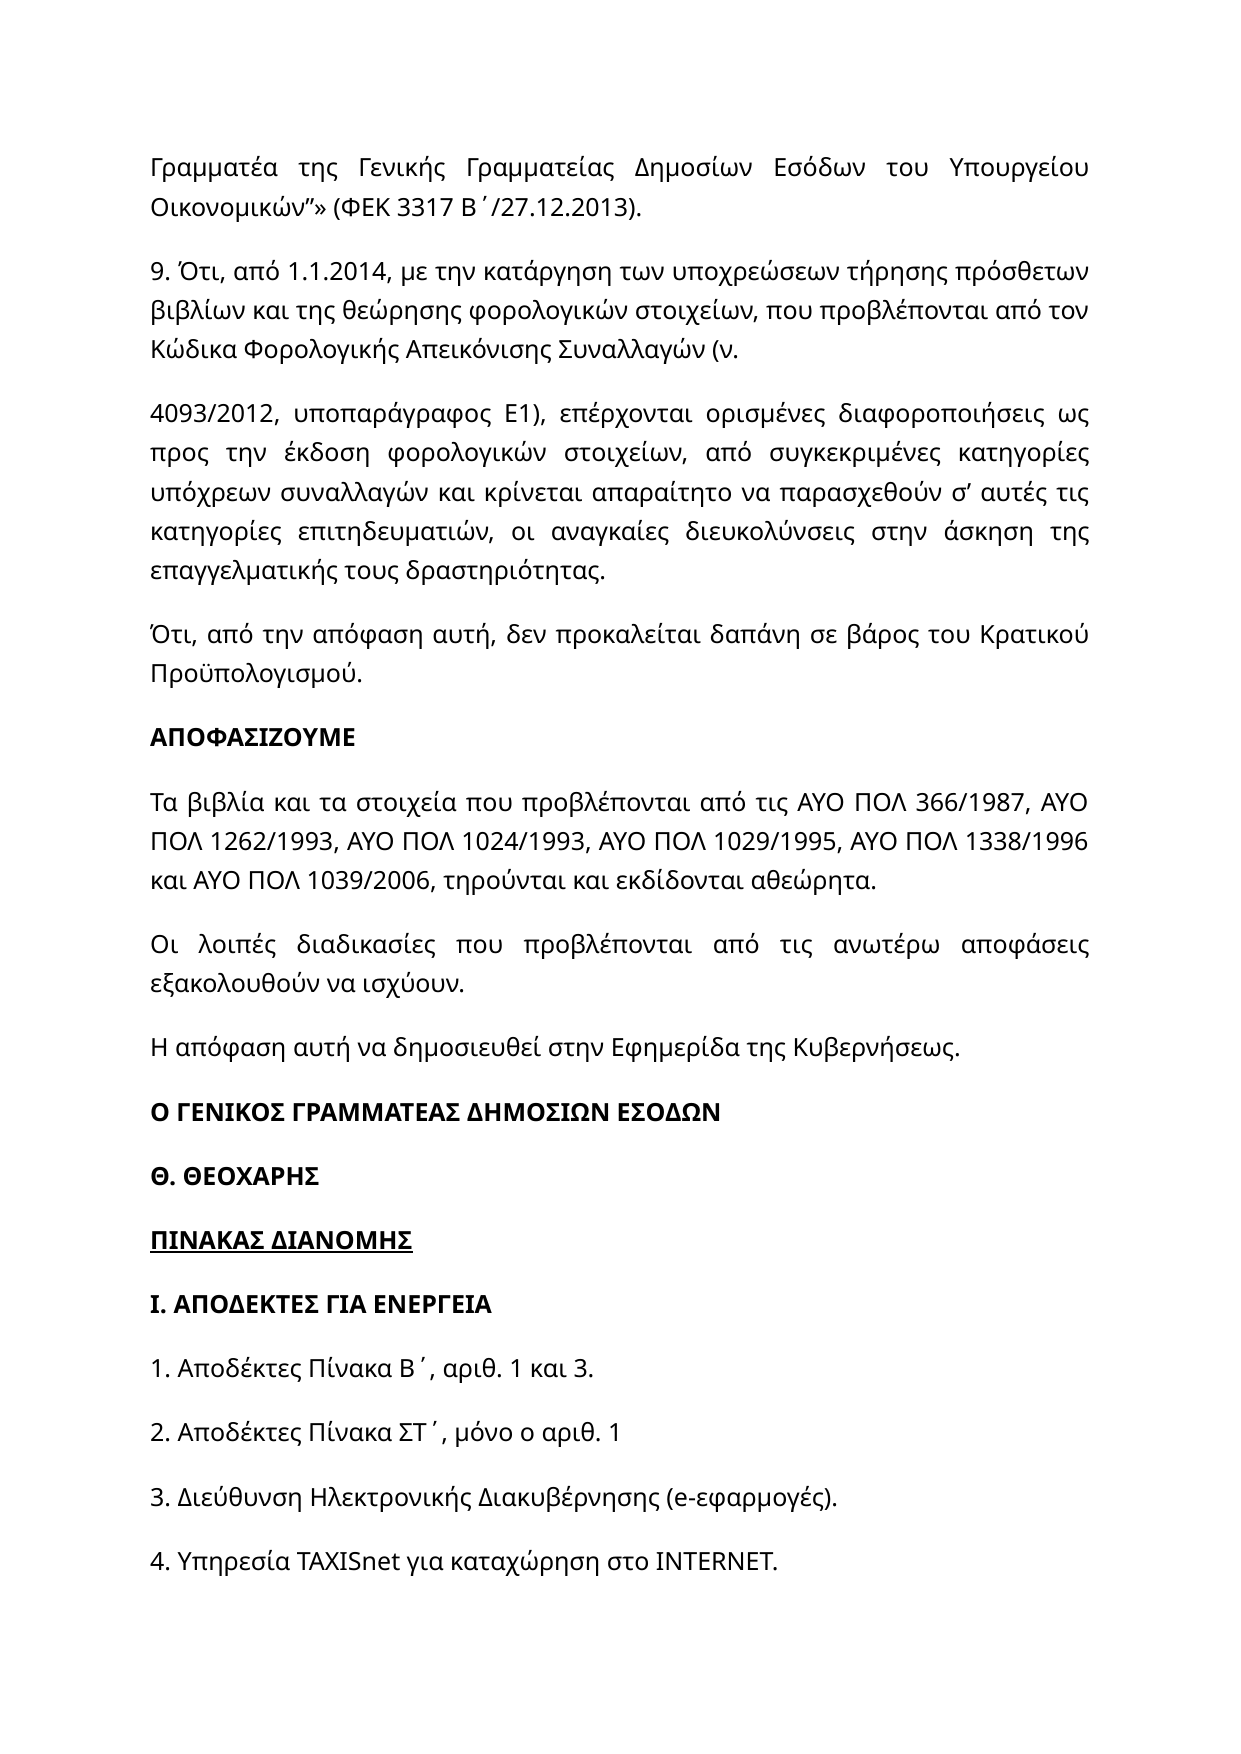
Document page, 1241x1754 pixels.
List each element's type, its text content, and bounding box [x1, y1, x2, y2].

text ΑΠΟΦΑΣΙΖΟΥΜΕ [150, 720, 1090, 754]
text Η απόφαση αυτή να δημοσιευθεί στην Εφημερίδα της Κυβερνήσεως. [150, 1030, 1090, 1064]
text 9. Ότι, από 1.1.2014, με την κατάργηση των υποχρεώσεων τήρησης πρόσθετων βιβλίων και της θεώρησης φορολογικών στοιχείων, που προβλέπονται από τον Κώδικα Φορολογικής Απεικόνισης Συναλλαγών (ν. [150, 253, 1090, 366]
text Γραμματέα της Γενικής Γραμματείας Δημοσίων Εσόδων του Υπουργείου Οικονομικών”» (ΦΕΚ 3317 Β΄/27.12.2013). [150, 150, 1090, 223]
text 1. Αποδέκτες Πίνακα Β΄, αριθ. 1 και 3. [150, 1351, 1090, 1385]
text ΠΙΝΑΚΑΣ ΔΙΑΝΟΜΗΣ [150, 1222, 1090, 1257]
text Τα βιβλία και τα στοιχεία που προβλέπονται από τις ΑΥΟ ΠΟΛ 366/1987, ΑΥΟ ΠΟΛ 1262/1993, ΑΥΟ ΠΟΛ 1024/1993, ΑΥΟ ΠΟΛ 1029/1995, ΑΥΟ ΠΟΛ 1338/1996 και ΑΥΟ ΠΟΛ 1039/2006, τηρούνται και εκδίδονται αθεώρητα. [150, 784, 1090, 897]
text Ότι, από την απόφαση αυτή, δεν προκαλείται δαπάνη σε βάρος του Κρατικού Προϋπολογισμού. [150, 617, 1090, 690]
text 4. Υπηρεσία TAXISnet για καταχώρηση στο INTERNET. [150, 1543, 1090, 1577]
text 2. Αποδέκτες Πίνακα ΣΤ΄, μόνο ο αριθ. 1 [150, 1415, 1090, 1449]
text Ι. ΑΠΟΔΕΚΤΕΣ ΓΙΑ ΕΝΕΡΓΕΙΑ [150, 1287, 1090, 1321]
text Θ. ΘΕΟΧΑΡΗΣ [150, 1158, 1090, 1192]
text 3. Διεύθυνση Ηλεκτρονικής Διακυβέρνησης (e-εφαρμογές). [150, 1479, 1090, 1513]
text Οι λοιπές διαδικασίες που προβλέπονται από τις ανωτέρω αποφάσεις εξακολουθούν να ισχύουν. [150, 927, 1090, 1000]
text Ο ΓΕΝΙΚΟΣ ΓΡΑΜΜΑΤΕΑΣ ΔΗΜΟΣΙΩΝ ΕΣΟΔΩΝ [150, 1094, 1090, 1128]
text 4093/2012, υποπαράγραφος Ε1), επέρχονται ορισμένες διαφοροποιήσεις ως προς την έκδοση φορολογικών στοιχείων, από συγκεκριμένες κατηγορίες υπόχρεων συναλλαγών και κρίνεται απαραίτητο να παρασχεθούν σ’ αυτές τις κατηγορίες επιτηδευματιών, οι αναγκαίες διευκολύνσεις στην άσκηση της επαγγελματικής τους δραστηριότητας. [150, 396, 1090, 587]
